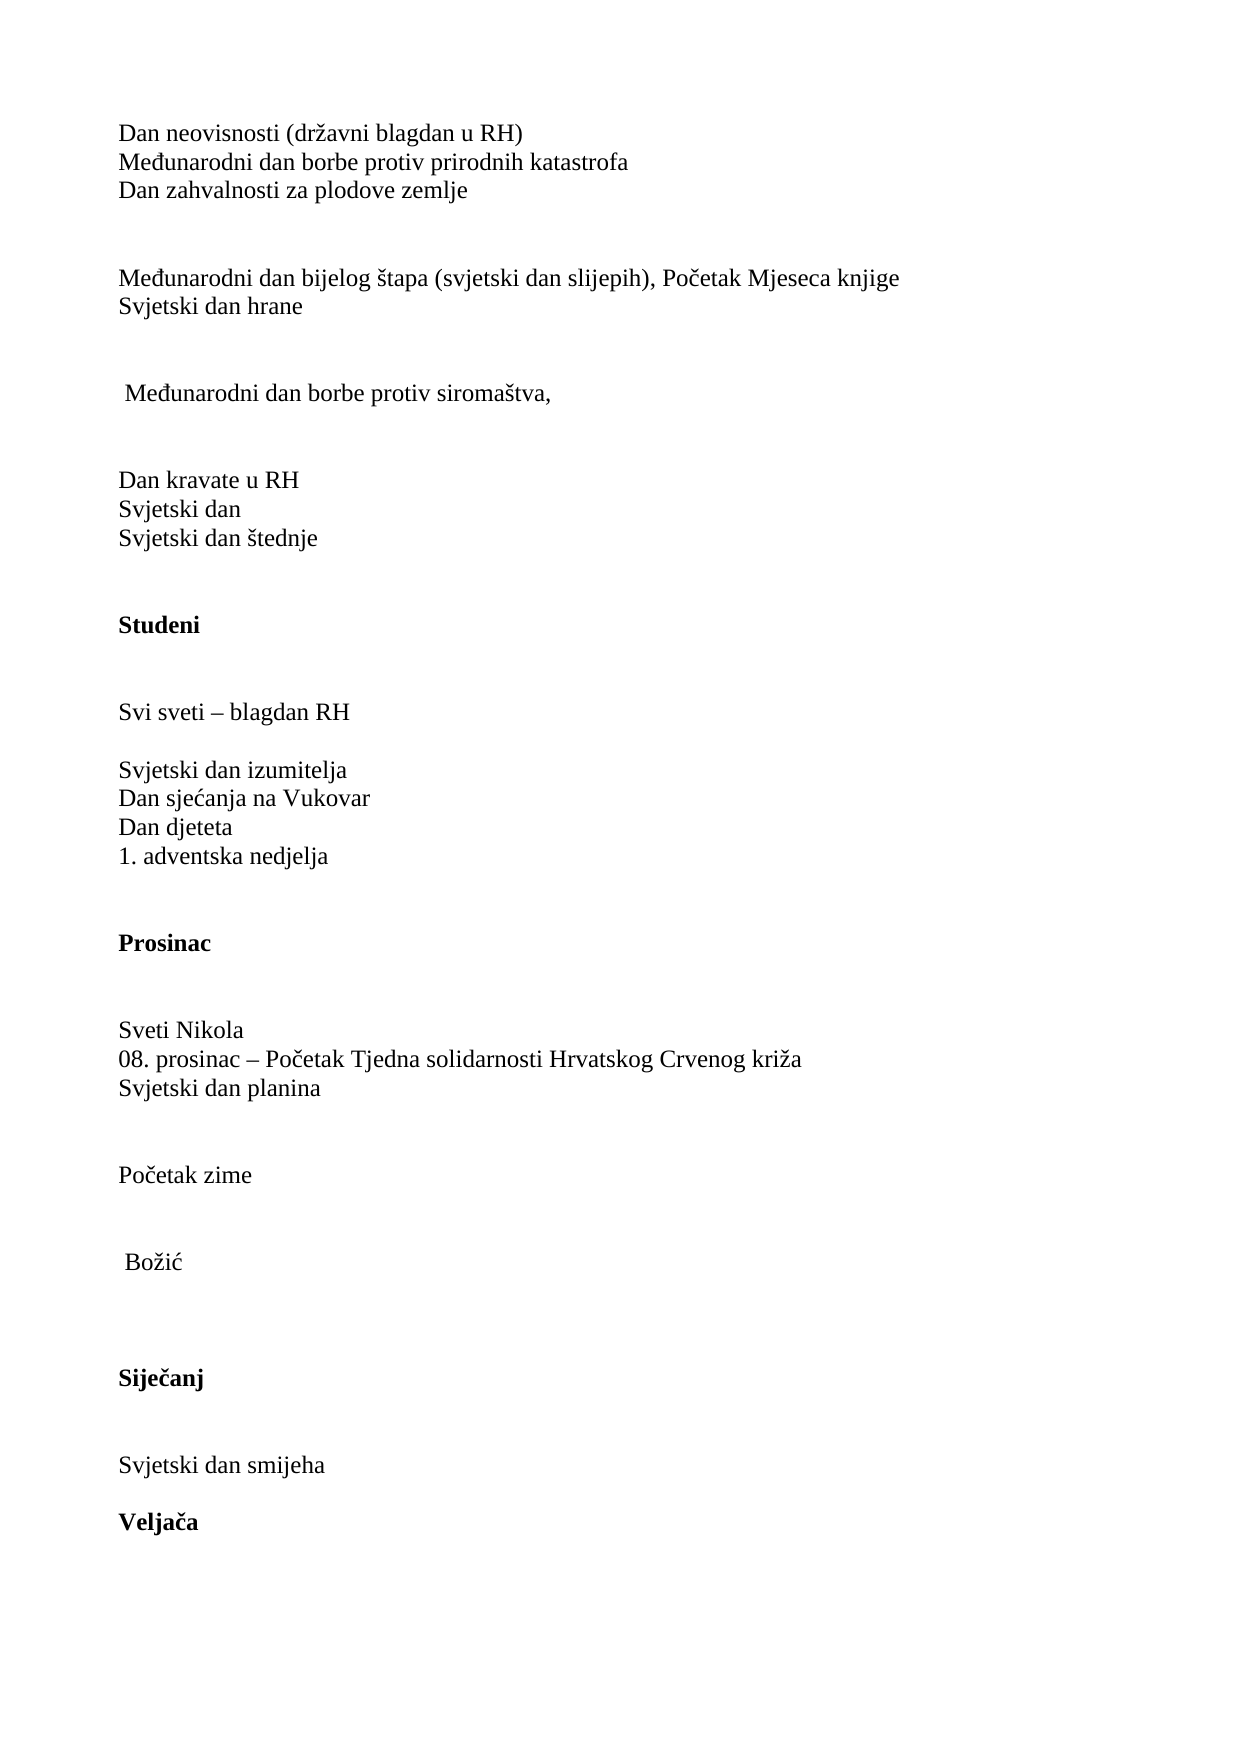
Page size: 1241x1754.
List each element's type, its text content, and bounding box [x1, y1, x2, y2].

text Dan neovisnosti (državni blagdan u RH) Međunarodni dan borbe protiv prirodnih katastrofa Dan zahvalnosti za plodove zemlje [118, 118, 1122, 204]
text Međunarodni dan bijelog štapa (svjetski dan slijepih), Početak Mjeseca knjige Svjetski dan hrane [118, 263, 1122, 320]
text Početak zime [118, 1160, 1122, 1188]
text Međunarodni dan borbe protiv siromaštva, [118, 378, 1122, 407]
text Svjetski dan smijeha Veljača [118, 1450, 1122, 1536]
text Svi sveti – blagdan RH Svjetski dan izumitelja Dan sjećanja na Vukovar Dan djeteta 1. adventska nedjelja [118, 697, 1122, 870]
text Prosinac [118, 928, 1122, 957]
text Dan kravate u RH Svjetski dan Svjetski dan štednje [118, 466, 1122, 552]
text Studeni [118, 610, 1122, 639]
text Sveti Nikola 08. prosinac – Početak Tjedna solidarnosti Hrvatskog Crvenog križa Svjetski dan planina [118, 1015, 1122, 1101]
text Božić [118, 1247, 1122, 1304]
text Siječanj [118, 1363, 1122, 1391]
